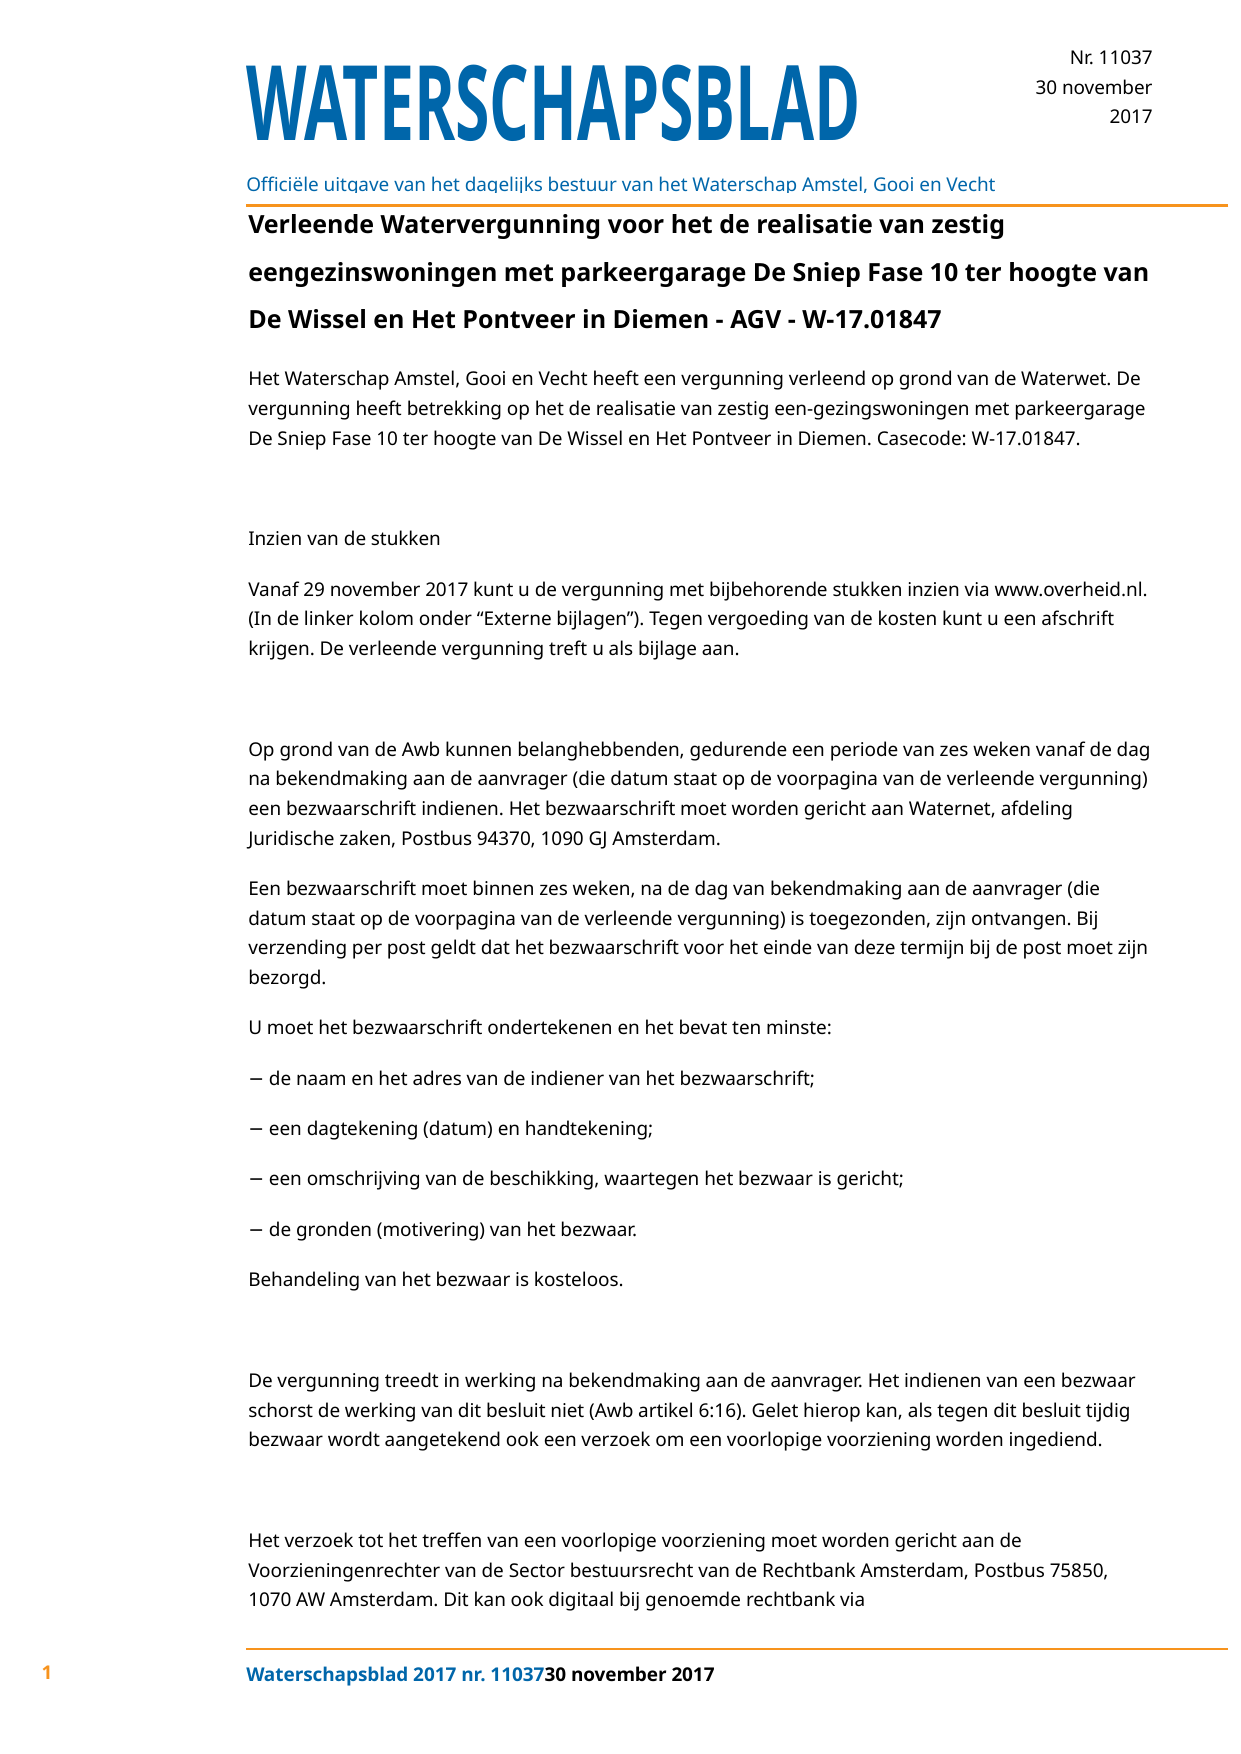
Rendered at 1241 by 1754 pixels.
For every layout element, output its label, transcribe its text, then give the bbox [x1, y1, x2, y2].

text Inzien van de stukken [248, 526, 1152, 551]
text Vanaf 29 november 2017 kunt u de vergunning met bijbehorende stukken inzien via www.overheid.nl. (In de linker kolom onder “Externe bijlagen”). Tegen vergoeding van de kosten kunt u een afschrift krijgen. De verleende vergunning treft u als bijlage aan. [248, 576, 1152, 661]
text Het Waterschap Amstel, Gooi en Vecht heeft een vergunning verleend op grond van de Waterwet. De vergunning heeft betrekking op het de realisatie van zestig een-gezingswoningen met parkeergarage De Sniep Fase 10 ter hoogte van De Wissel en Het Pontveer in Diemen. Casecode: W-17.01847. [248, 366, 1152, 450]
text Het verzoek tot het treffen van een voorlopige voorziening moet worden gericht aan de Voorzieningenrechter van de Sector bestuursrecht van de Rechtbank Amsterdam, Postbus 75850, 1070 AW Amsterdam. Dit kan ook digitaal bij genoemde rechtbank via [248, 1527, 1152, 1612]
text − de gronden (motivering) van het bezwaar. [248, 1216, 1152, 1242]
text Verleende Watervergunning voor het de realisatie van zestig eengezinswoningen met parkeergarage De Sniep Fase 10 ter hoogte van De Wissel en Het Pontveer in Diemen - AGV - W-17.01847 [248, 207, 1152, 336]
text U moet het bezwaarschrift ondertekenen en het bevat ten minste: [248, 1014, 1152, 1040]
text − een omschrijving van de beschikking, waartegen het bezwaar is gericht; [248, 1166, 1152, 1191]
text − een dagtekening (datum) en handtekening; [248, 1115, 1152, 1141]
text Behandeling van het bezwaar is kosteloos. [248, 1266, 1152, 1292]
picture [41, 47, 231, 172]
text Een bezwaarschrift moet binnen zes weken, na de dag van bekendmaking aan de aanvrager (die datum staat op de voorpagina van de verleende vergunning) is toegezonden, zijn ontvangen. Bij verzending per post geldt dat het bezwaarschrift voor het einde van deze termijn bij de post moet zijn bezorgd. [248, 875, 1152, 989]
text Op grond van de Awb kunnen belanghebbenden, gedurende een periode van zes weken vanaf de dag na bekendmaking aan de aanvrager (die datum staat op de voorpagina van de verleende vergunning) een bezwaarschrift indienen. Het bezwaarschrift moet worden gericht aan Waternet, afdeling Juridische zaken, Postbus 94370, 1090 GJ Amsterdam. [248, 736, 1152, 850]
text De vergunning treedt in werking na bekendmaking aan de aanvrager. Het indienen van een bezwaar schorst de werking van dit besluit niet (Awb artikel 6:16). Gelet hierop kan, als tegen dit besluit tijdig bezwaar wordt aangetekend ook een verzoek om een voorlopige voorziening worden ingediend. [248, 1367, 1152, 1452]
text − de naam en het adres van de indiener van het bezwaarschrift; [248, 1065, 1152, 1090]
